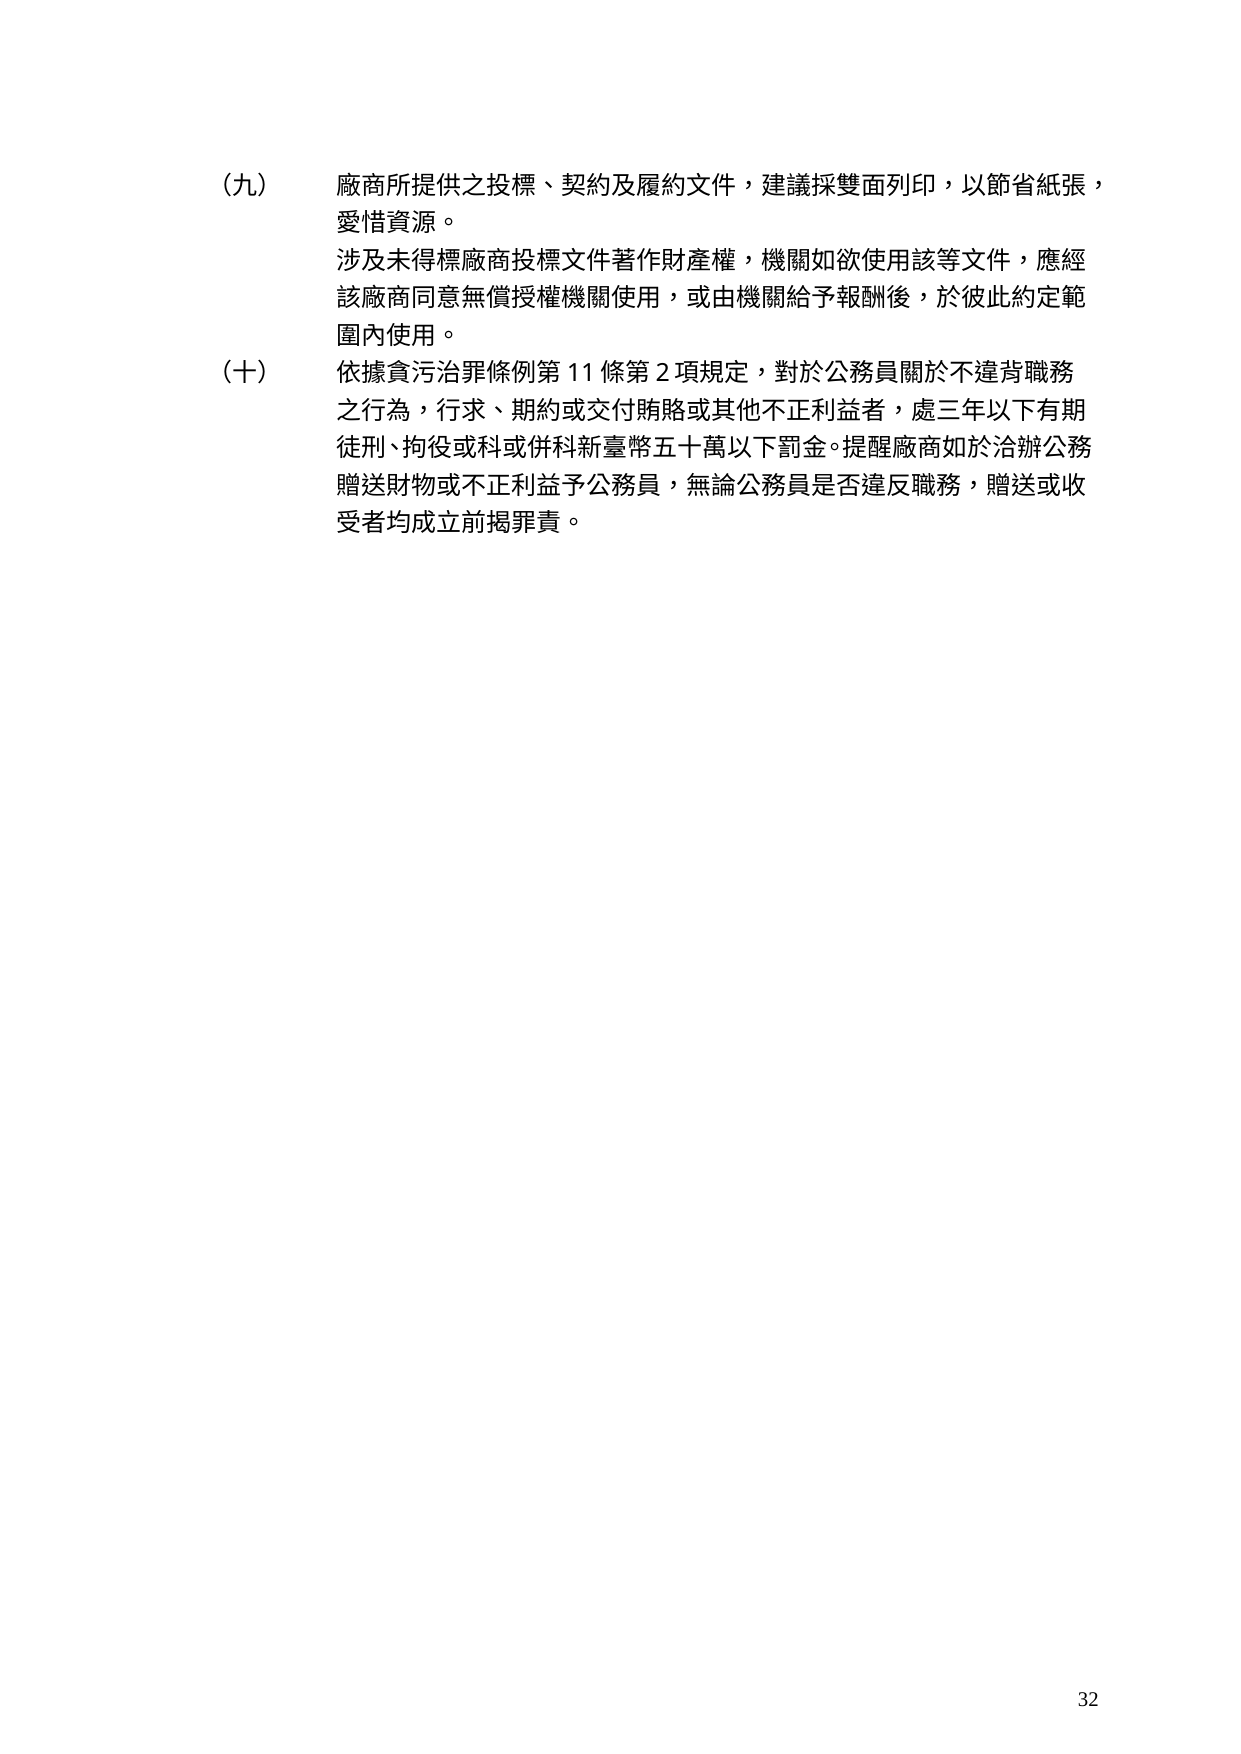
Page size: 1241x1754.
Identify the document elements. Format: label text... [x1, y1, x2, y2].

subtitle 涉及未得標廠商投標文件著作財產權，機關如欲使用該等文件，應經該廠商同意無償授權機關使用，或由機關給予報酬後，於彼此約定範圍內使用。 [337, 239, 1092, 352]
subtitle 廠商所提供之投標、契約及履約文件，建議採雙面列印，以節省紙張，愛惜資源。 [207, 164, 1092, 239]
subtitle 依據貪污治罪條例第11條第2項規定，對於公務員關於不違背職務之行為，行求、期約或交付賄賂或其他不正利益者，處三年以下有期徒刑、拘役或科或併科新臺幣五十萬以下罰金。提醒廠商如於洽辦公務贈送財物或不正利益予公務員，無論公務員是否違反職務，贈送或收受者均成立前揭罪責。 [207, 352, 1092, 539]
